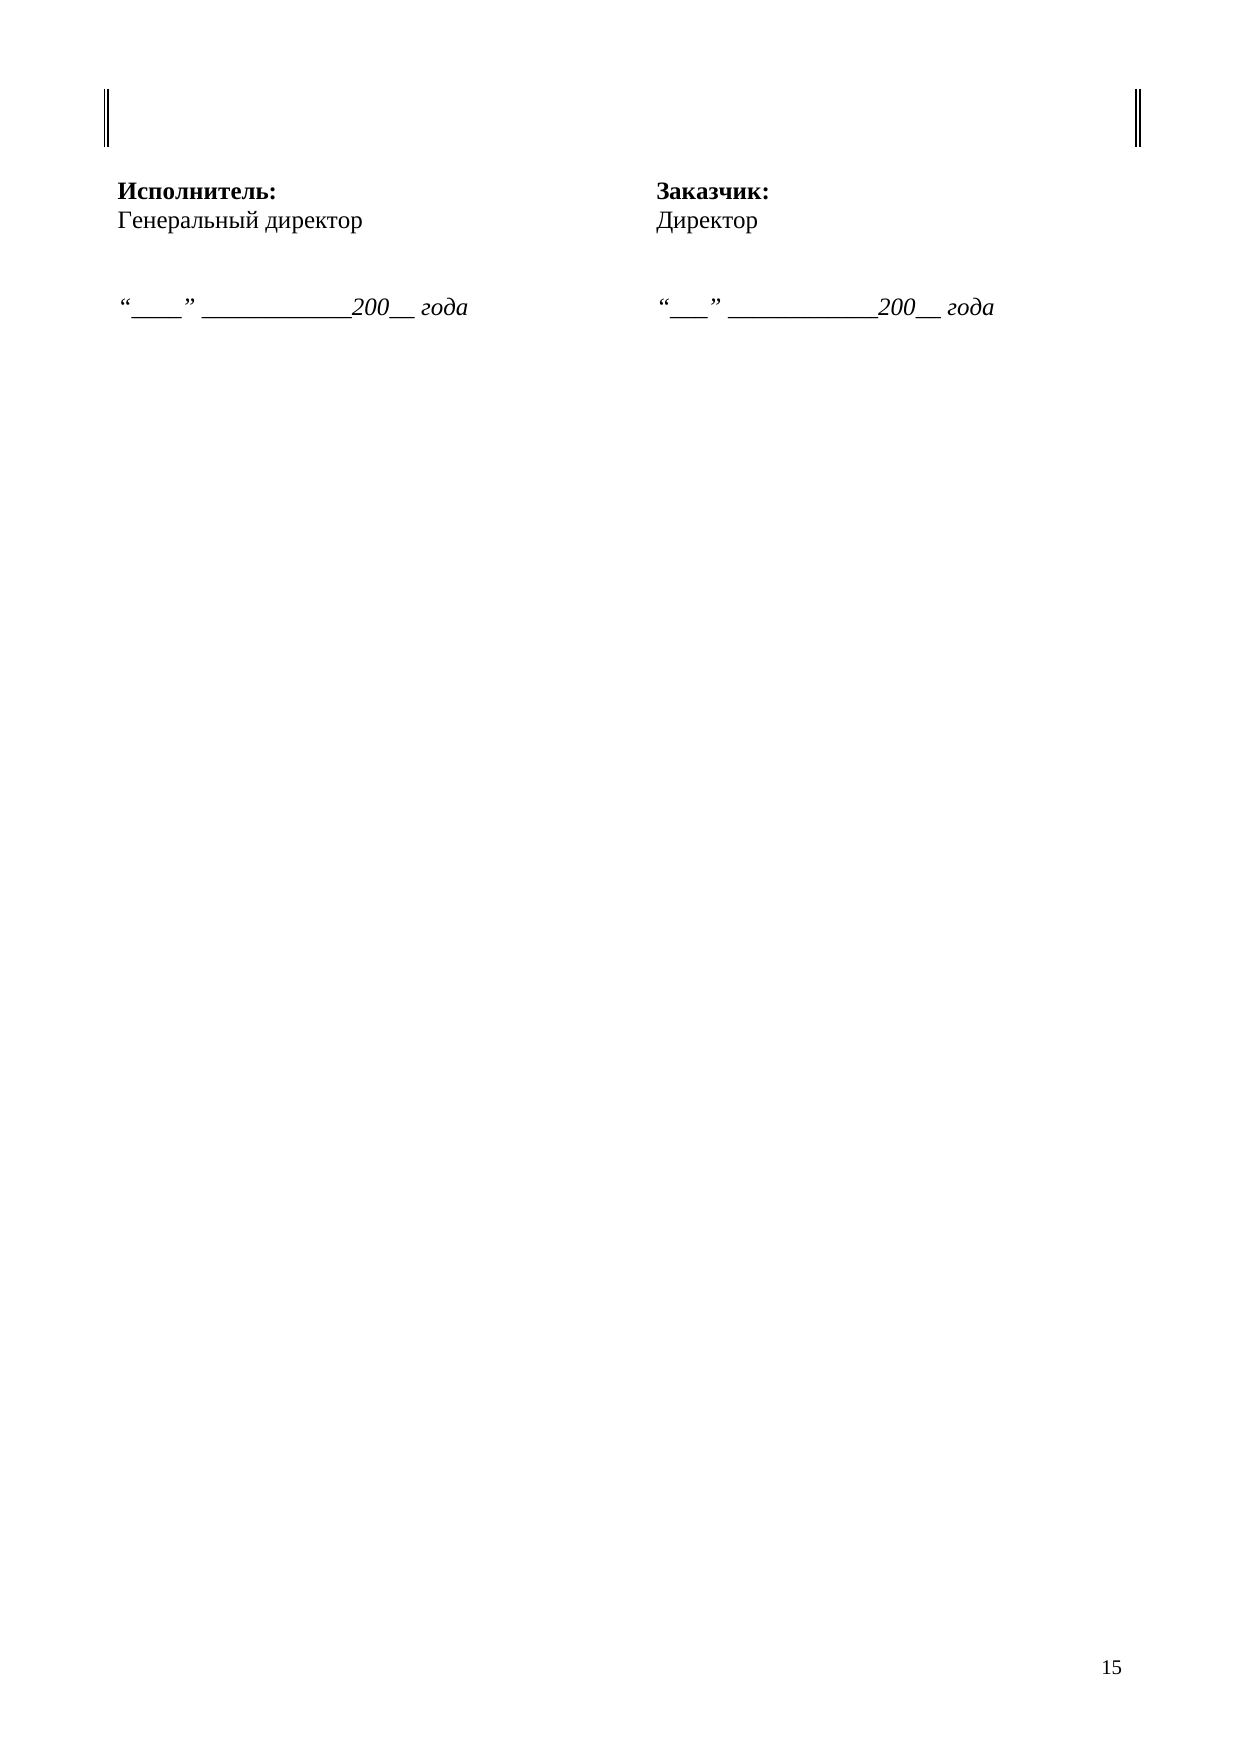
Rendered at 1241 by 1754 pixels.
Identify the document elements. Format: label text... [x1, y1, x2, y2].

table_cell Заказчик: Директор “___” ____________200__ года [649, 147, 1121, 350]
table_cell [106, 147, 110, 350]
table_cell Исполнитель: Генеральный директор “____” ____________200__ года [110, 147, 649, 350]
table_cell [109, 89, 1135, 147]
table_cell [1121, 147, 1138, 350]
